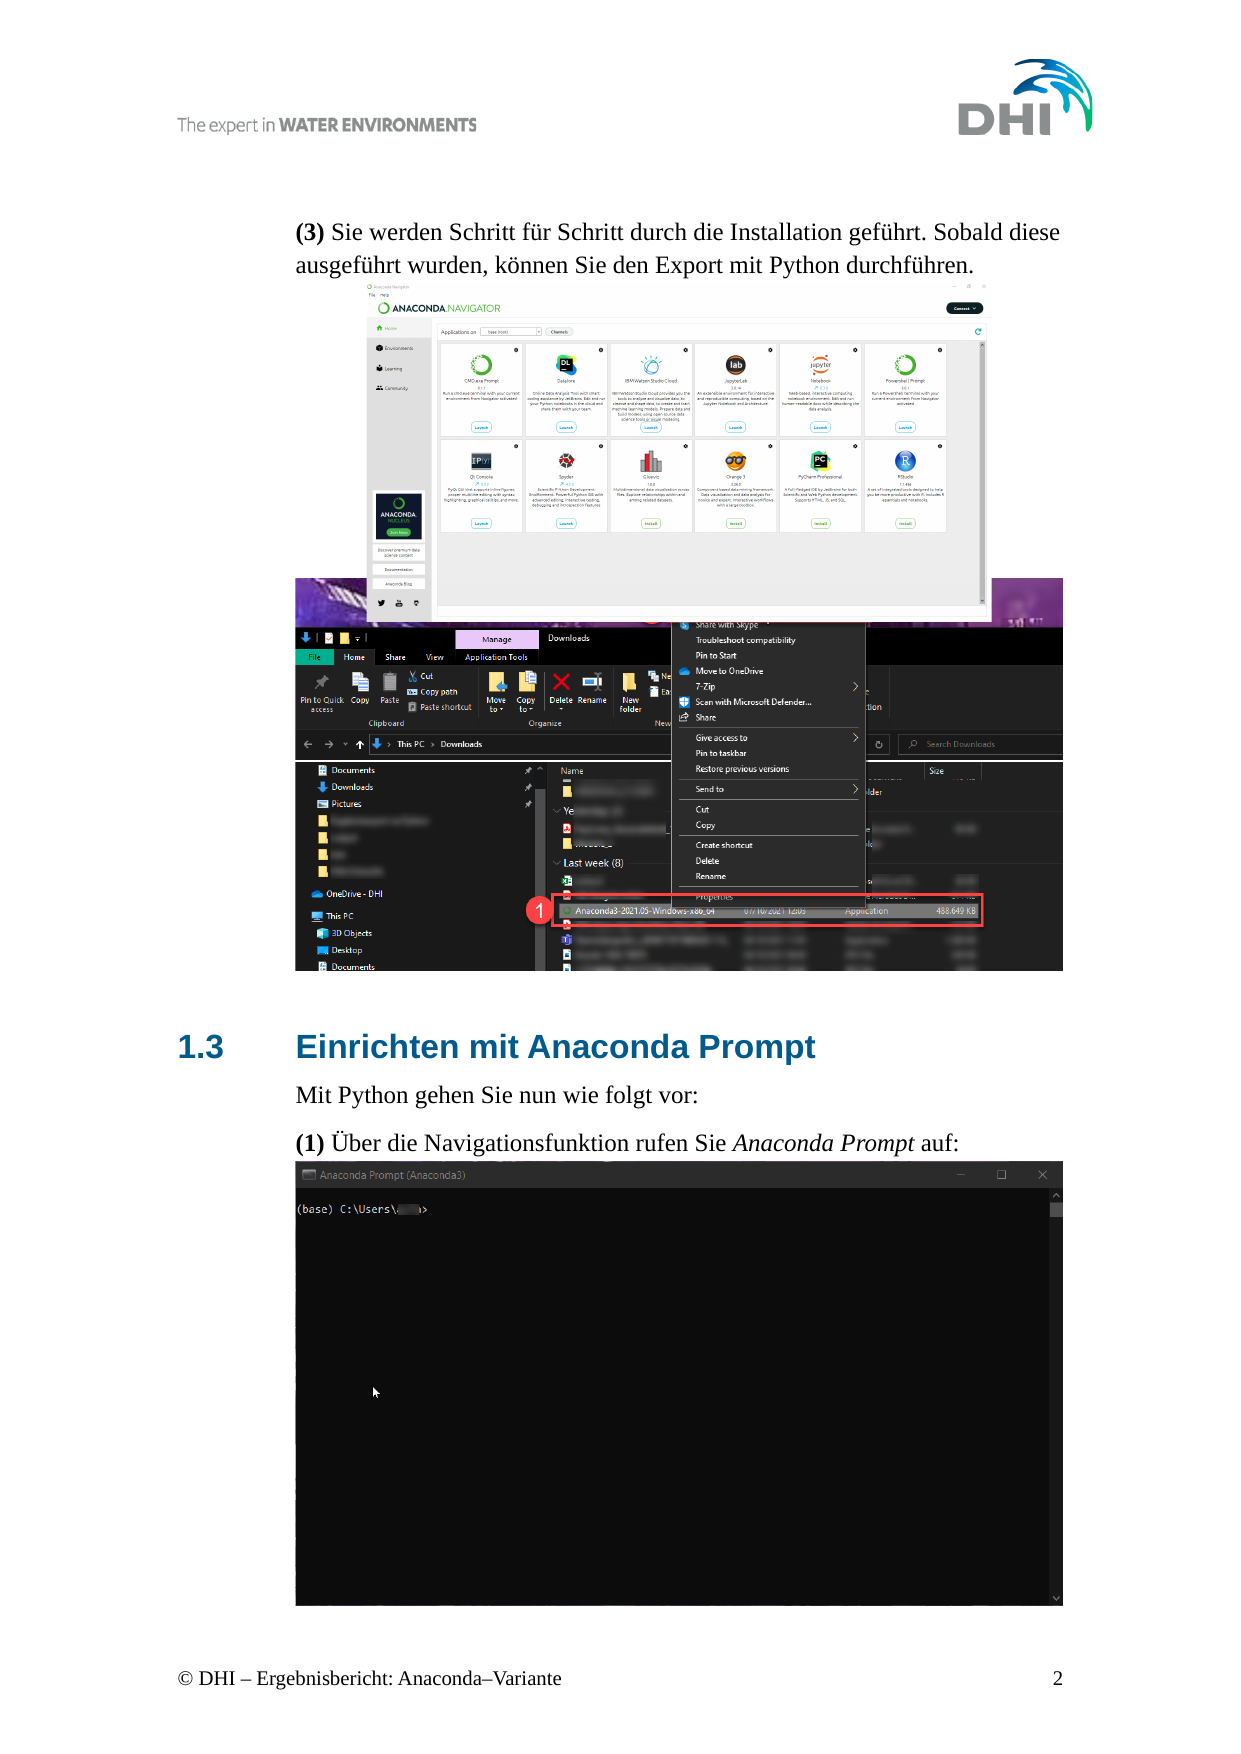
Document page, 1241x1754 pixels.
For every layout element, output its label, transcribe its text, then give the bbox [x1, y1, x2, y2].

text (3) Sie werden Schritt für Schritt durch die Installation geführt. Sobald diese ausgeführt wurden, können Sie den Export mit Python durchführen. [295, 217, 1063, 279]
picture [177, 117, 477, 135]
text (1) Über die Navigationsfunktion rufen Sie Anaconda Prompt auf: [295, 1128, 1063, 1157]
picture [958, 59, 1093, 135]
picture [295, 283, 1063, 971]
picture [295, 1161, 1063, 1606]
text Mit Python gehen Sie nun wie folgt vor: [295, 1080, 1063, 1109]
subtitle Einrichten mit Anaconda Prompt [177, 1027, 1063, 1066]
